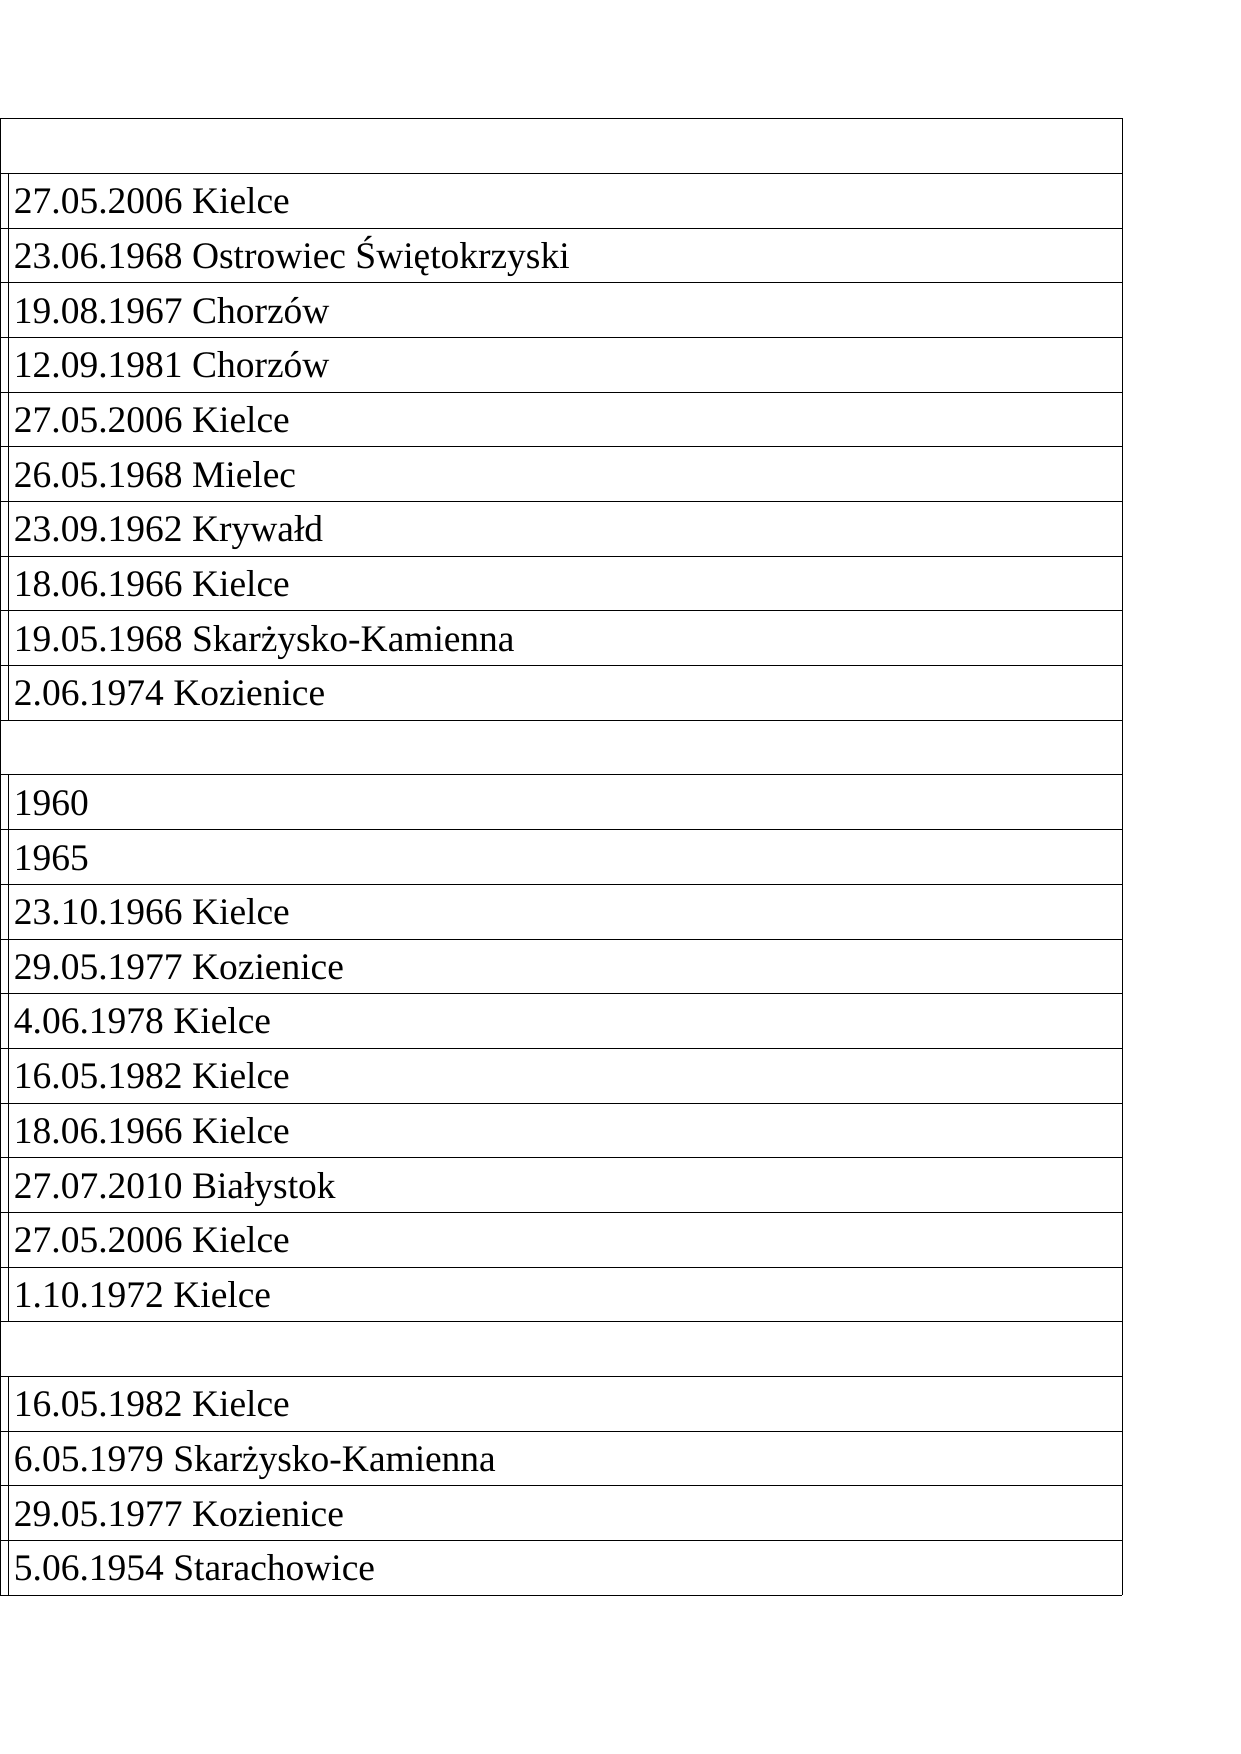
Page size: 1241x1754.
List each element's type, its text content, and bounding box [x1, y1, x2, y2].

table_cell 1965 [9, 830, 1122, 884]
table_cell 27.05.2006 Kielce [9, 393, 1122, 446]
table_cell 27.05.2006 Kielce [9, 174, 1122, 227]
table_cell Łysogóry Kielce [1, 338, 8, 392]
table_cell 4.06.1978 Kielce [9, 994, 1122, 1048]
table_cell Star Starachowice [1, 994, 8, 1048]
table_cell 12.09.1981 Chorzów [9, 338, 1122, 392]
table_cell [1, 119, 1122, 173]
table_cell [1, 1322, 1122, 1376]
table_cell 2.06.1974 Kozienice [9, 666, 1122, 720]
table_cell 19.05.1968 Skarżysko-Kamienna [9, 611, 1122, 665]
table_cell 18.06.1966 Kielce [9, 1104, 1122, 1157]
table_cell KSZO Ostrowiec Św. [1, 885, 8, 938]
table_cell 27.05.2006 Kielce [9, 1213, 1122, 1267]
table_cell 26.05.1968 Mielec [9, 447, 1122, 501]
table_cell KSZO Ostrowiec Św. [1, 775, 8, 829]
table_cell 27.07.2010 Białystok [9, 1158, 1122, 1212]
table_cell 18.06.1966 Kielce [9, 557, 1122, 610]
table_cell 6.05.1979 Skarżysko-Kamienna [9, 1432, 1122, 1485]
table_cell 23.10.1966 Kielce [9, 885, 1122, 938]
table_cell 29.05.1977 Kozienice [9, 1486, 1122, 1540]
table_cell 1.10.1972 Kielce [9, 1268, 1122, 1321]
table_cell 23.06.1968 Ostrowiec Świętokrzyski [9, 229, 1122, 282]
table_cell 5.06.1954 Starachowice [9, 1541, 1122, 1595]
table_cell 16.05.1982 Kielce [9, 1377, 1122, 1431]
table_cell Budowlani Kielce [1, 447, 8, 501]
table_cell 19.08.1967 Chorzów [9, 283, 1122, 337]
table_cell WiR Łopuszno [1, 1213, 8, 1267]
table_cell KKL Kielce [1, 393, 8, 446]
table_cell 1960 [9, 775, 1122, 829]
table_cell Przełom Chroberz [1, 940, 8, 993]
table_cell KKL Kielce [1, 1158, 8, 1212]
table_cell 16.05.1982 Kielce [9, 1049, 1122, 1102]
table_cell 29.05.1977 Kozienice [9, 940, 1122, 993]
table_cell [1, 721, 1122, 774]
table_cell 23.09.1962 Krywałd [9, 502, 1122, 556]
table_cell KKL Kielce [1, 174, 8, 227]
table_cell Budowlani Kielce [1, 830, 8, 884]
table_cell LZS Jędrzejów [1, 666, 8, 720]
table_cell Budowlani Kielce [1, 1268, 8, 1321]
table_cell Stal Starachowice [1, 1541, 8, 1595]
